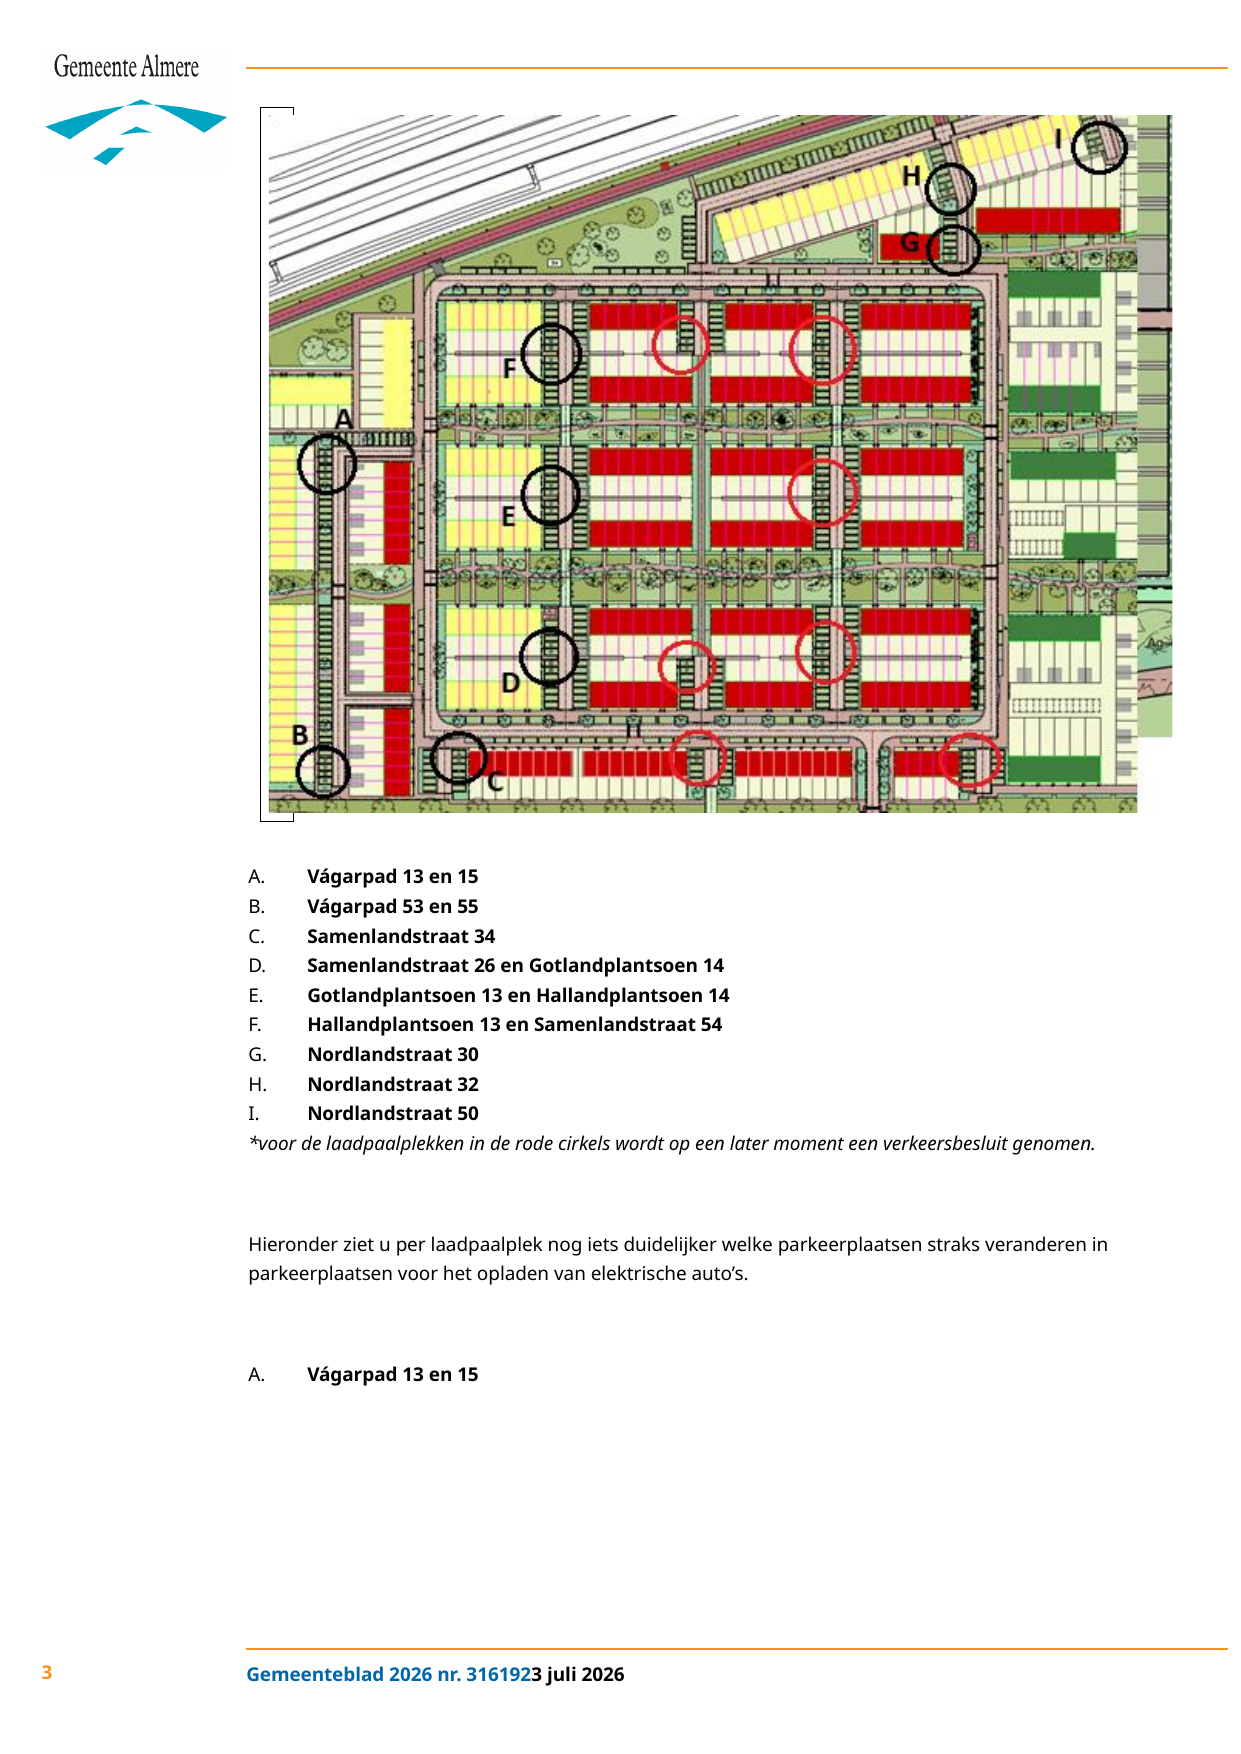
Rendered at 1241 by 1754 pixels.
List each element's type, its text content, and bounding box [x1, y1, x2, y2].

list Vágarpad 13 en 15 [248, 1361, 1152, 1387]
text Hieronder ziet u per laadpaalplek nog iets duidelijker welke parkeerplaatsen straks veranderen in parkeerplaatsen voor het opladen van elektrische auto’s. [248, 1231, 1152, 1286]
list Samenlandstraat 26 en Gotlandplantsoen 14 [248, 952, 1152, 978]
list Gotlandplantsoen 13 en Hallandplantsoen 14 [248, 982, 1152, 1008]
list Nordlandstraat 32 [248, 1071, 1152, 1097]
list Nordlandstraat 50 [248, 1100, 1152, 1126]
picture [41, 47, 231, 172]
list Vágarpad 13 en 15 [248, 864, 1152, 889]
list Samenlandstraat 34 [248, 923, 1152, 949]
list Vágarpad 53 en 55 [248, 893, 1152, 919]
list Nordlandstraat 30 [248, 1041, 1152, 1067]
list Hallandplantsoen 13 en Samenlandstraat 54 [248, 1012, 1152, 1037]
picture [268, 115, 1173, 813]
text *voor de laadpaalplekken in de rode cirkels wordt op een later moment een verkeersbesluit genomen. [248, 1130, 1152, 1156]
